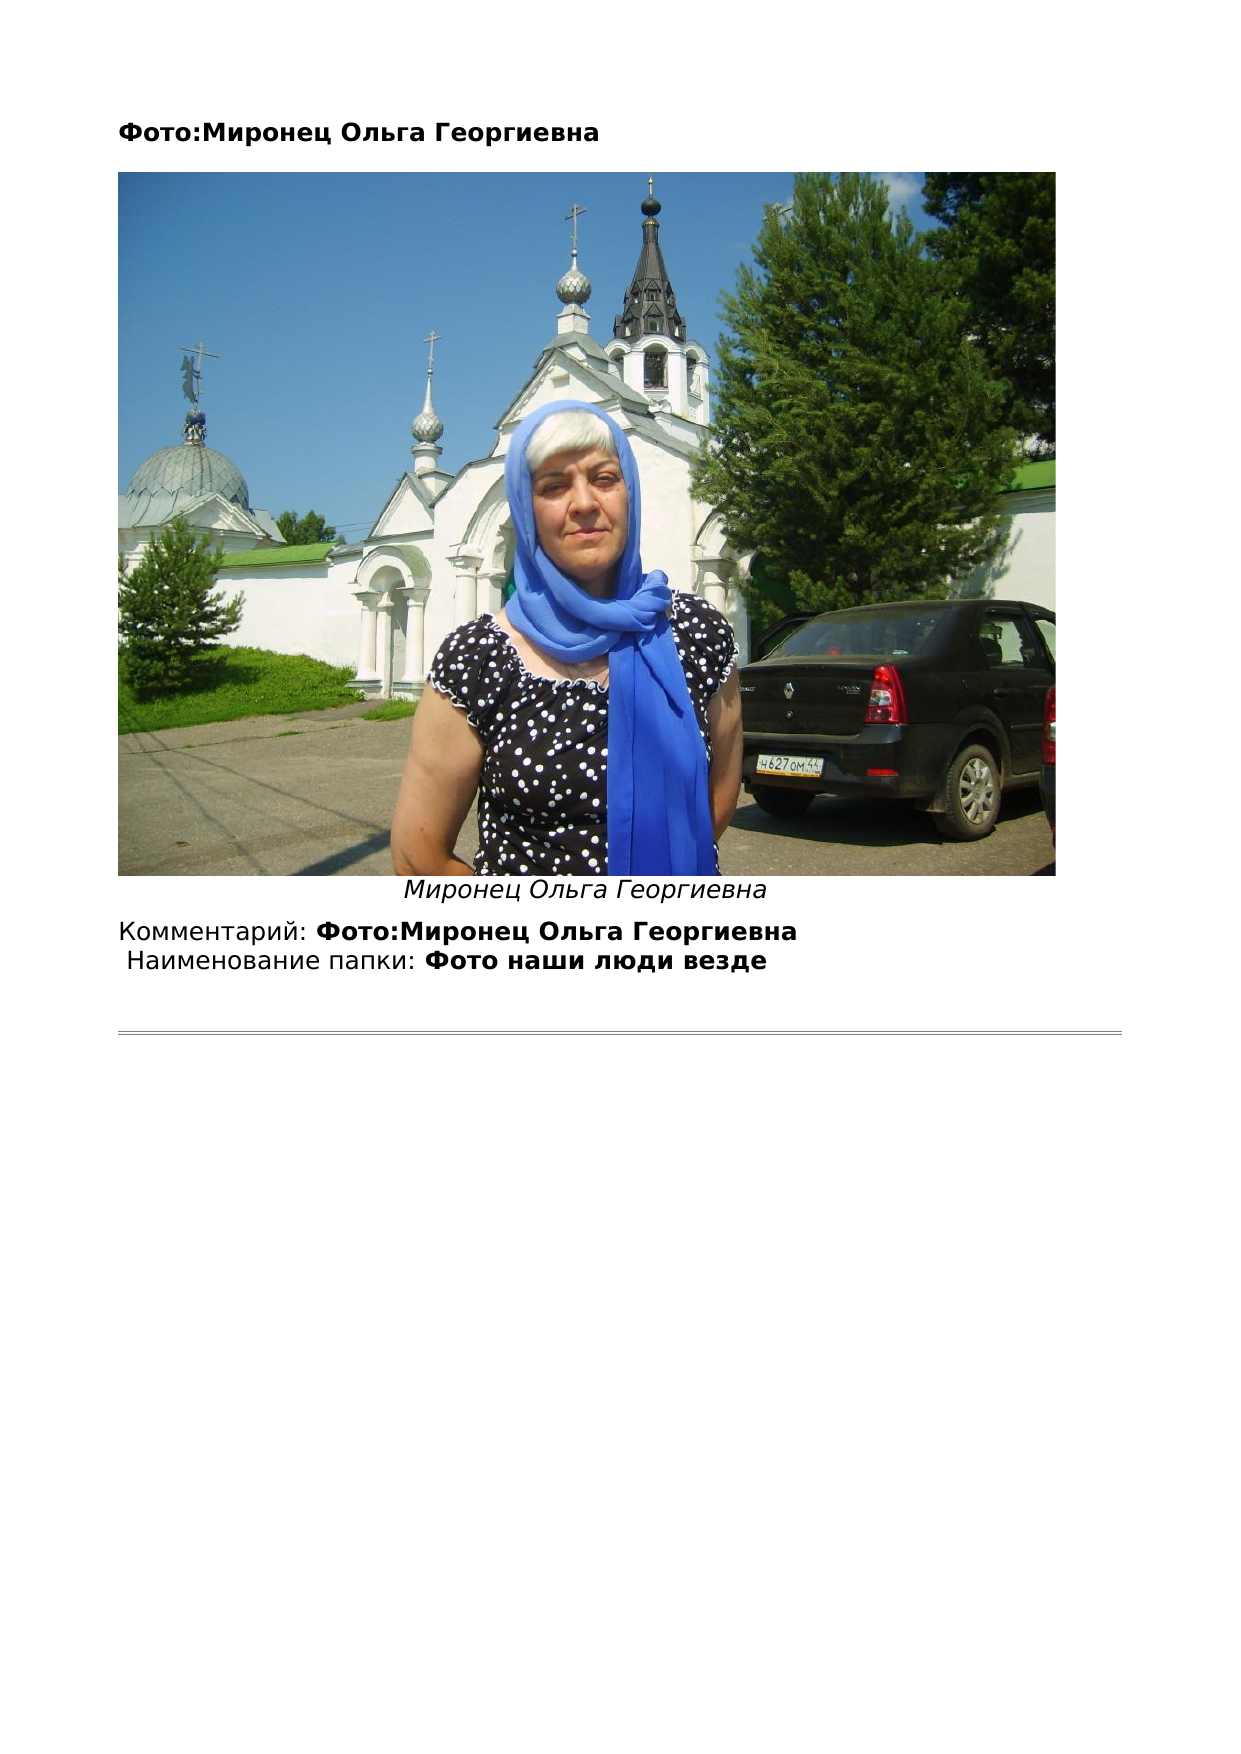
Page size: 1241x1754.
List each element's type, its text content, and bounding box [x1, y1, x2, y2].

text Миронец Ольга Георгиевна [118, 876, 1056, 904]
picture [118, 172, 1056, 876]
subtitle Фото:Миронец Ольга Георгиевна [118, 118, 1122, 147]
text Комментарий: Фото:Миронец Ольга Георгиевна Наименование папки: Фото наши люди везде [118, 917, 1122, 1004]
